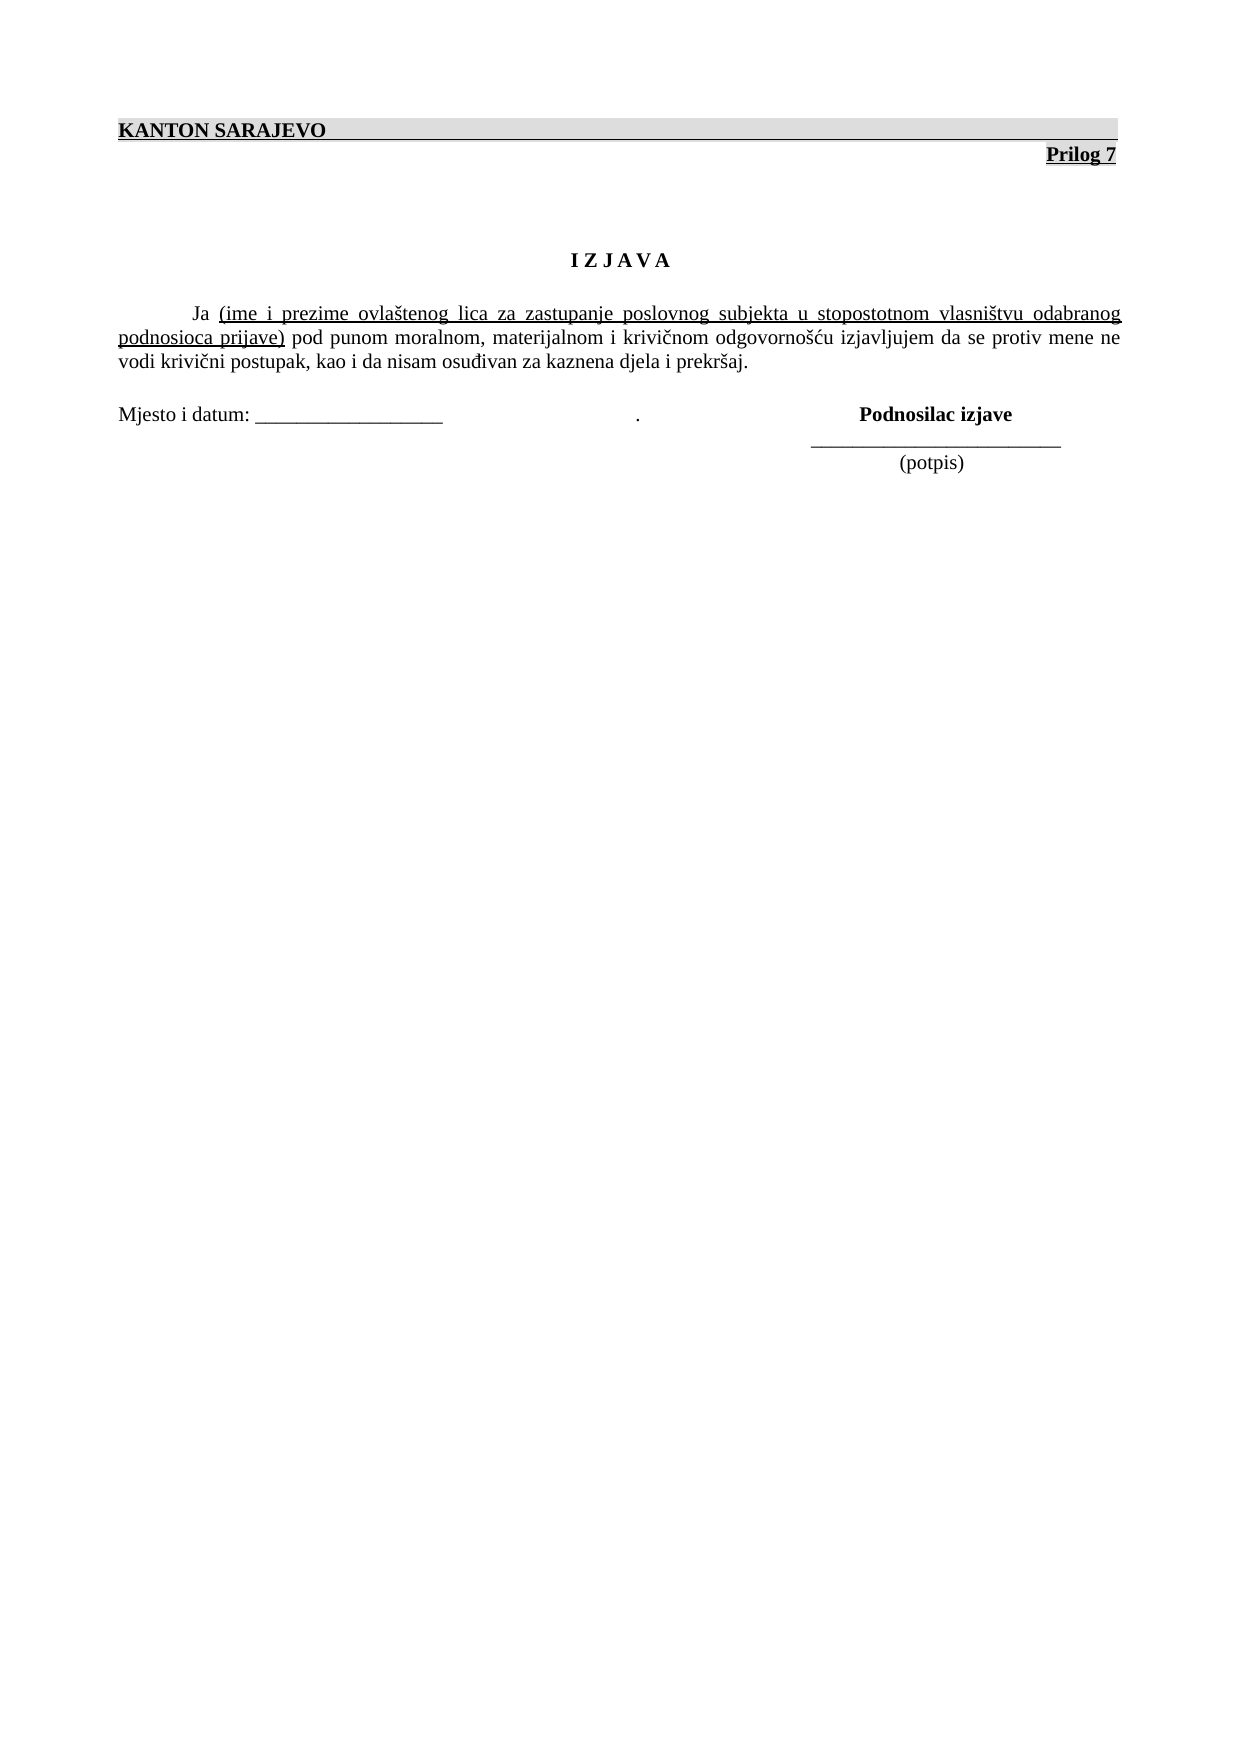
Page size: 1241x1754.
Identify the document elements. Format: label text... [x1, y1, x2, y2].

text Mjesto i datum: __________________ . Podnosilac izjave [118, 402, 1122, 426]
text KANTON SARAJEVO [118, 118, 1122, 142]
text Ja (ime i prezime ovlaštenog lica za zastupanje poslovnog subjekta u stopostotnom vlasništvu odabranog podnosioca prijave) pod punom moralnom, materijalnom i krivičnom odgovornošću izjavljujem da se protiv mene ne vodi krivični postupak, kao i da nisam osuđivan za kaznena djela i prekršaj. [118, 301, 1122, 373]
text (potpis) [118, 450, 1122, 474]
text ________________________ [118, 426, 1122, 450]
text I Z J A V A [118, 248, 1122, 272]
text Prilog 7 [118, 142, 1122, 166]
